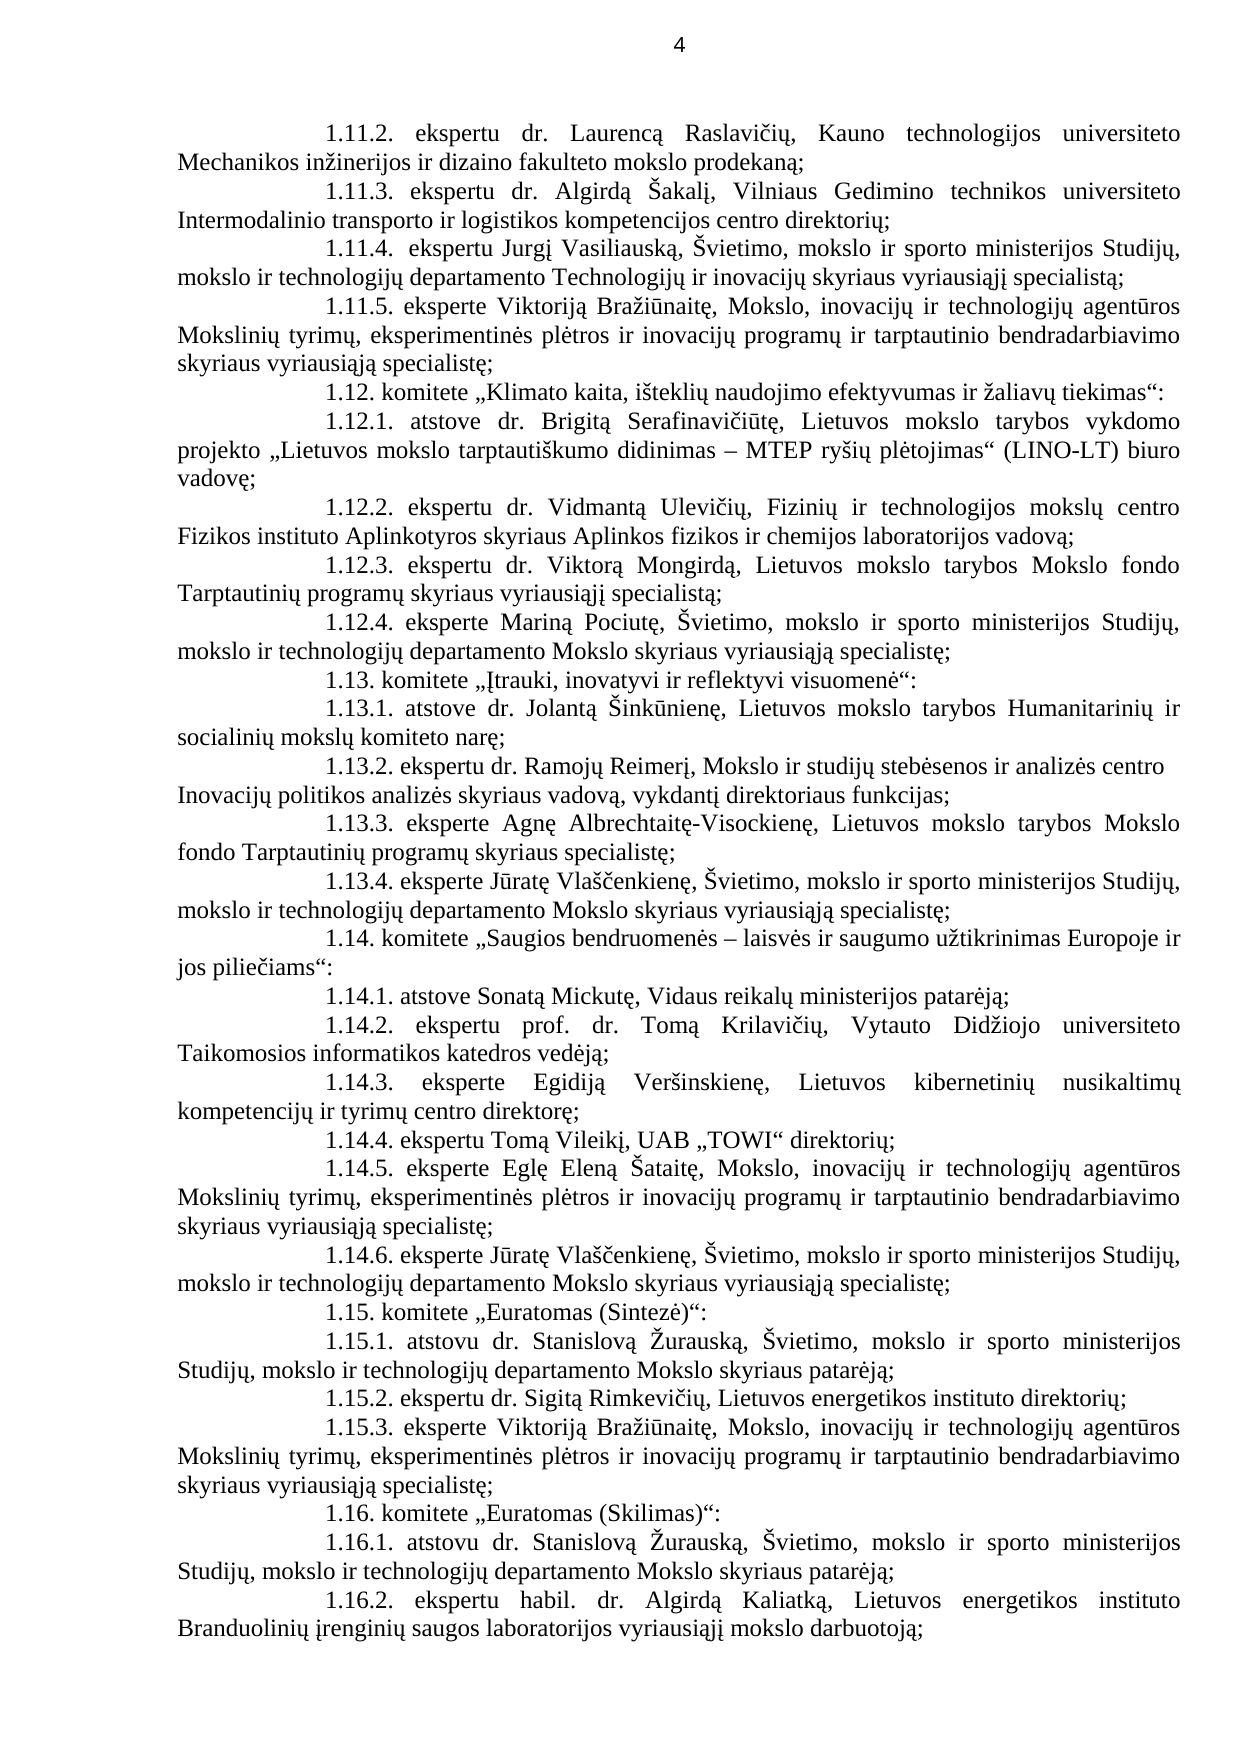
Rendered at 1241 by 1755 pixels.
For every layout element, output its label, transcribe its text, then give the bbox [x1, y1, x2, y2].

text 1.14.6. eksperte Jūratę Vlaščenkienę, Švietimo, mokslo ir sporto ministerijos Studijų, mokslo ir technologijų departamento Mokslo skyriaus vyriausiąją specialistę; [177, 1240, 1181, 1297]
text 1.12.3. ekspertu dr. Viktorą Mongirdą, Lietuvos mokslo tarybos Mokslo fondo Tarptautinių programų skyriaus vyriausiąjį specialistą; [177, 550, 1181, 607]
text 1.16.1. atstovu dr. Stanislovą Žurauską, Švietimo, mokslo ir sporto ministerijos Studijų, mokslo ir technologijų departamento Mokslo skyriaus patarėją; [177, 1527, 1181, 1585]
text 1.11.4. ekspertu Jurgį Vasiliauską, Švietimo, mokslo ir sporto ministerijos Studijų, mokslo ir technologijų departamento Technologijų ir inovacijų skyriaus vyriausiąjį specialistą; [177, 233, 1181, 291]
text 1.14.3. eksperte Egidiją Veršinskienę, Lietuvos kibernetinių nusikaltimų kompetencijų ir tyrimų centro direktorę; [177, 1067, 1181, 1125]
text 1.12.2. ekspertu dr. Vidmantą Ulevičių, Fizinių ir technologijos mokslų centro Fizikos instituto Aplinkotyros skyriaus Aplinkos fizikos ir chemijos laboratorijos vadovą; [177, 492, 1181, 550]
text 1.16. komitete „Euratomas (Skilimas)“: [177, 1498, 1181, 1527]
text 1.14. komitete „Saugios bendruomenės ‒ laisvės ir saugumo užtikrinimas Europoje ir jos piliečiams“: [177, 923, 1181, 981]
text 1.14.1. atstove Sonatą Mickutę, Vidaus reikalų ministerijos patarėją; [177, 981, 1181, 1010]
text 1.15.2. ekspertu dr. Sigitą Rimkevičių, Lietuvos energetikos instituto direktorių; [177, 1383, 1181, 1412]
text 1.14.4. ekspertu Tomą Vileikį, UAB „TOWI“ direktorių; [177, 1125, 1181, 1153]
text 1.15. komitete „Euratomas (Sintezė)“: [177, 1297, 1181, 1326]
text 1.12.1. atstove dr. Brigitą Serafinavičiūtę, Lietuvos mokslo tarybos vykdomo projekto „Lietuvos mokslo tarptautiškumo didinimas – MTEP ryšių plėtojimas“ (LINO-LT) biuro vadovę; [177, 406, 1181, 492]
text 1.14.2. ekspertu prof. dr. Tomą Krilavičių, Vytauto Didžiojo universiteto Taikomosios informatikos katedros vedėją; [177, 1010, 1181, 1067]
text 1.13.3. eksperte Agnę Albrechtaitę-Visockienę, Lietuvos mokslo tarybos Mokslo fondo Tarptautinių programų skyriaus specialistę; [177, 808, 1181, 866]
text 1.13.2. ekspertu dr. Ramojų Reimerį, Mokslo ir studijų stebėsenos ir analizės centro Inovacijų politikos analizės skyriaus vadovą, vykdantį direktoriaus funkcijas; [177, 751, 1181, 808]
text 1.13. komitete „Įtrauki, inovatyvi ir reflektyvi visuomenė“: [224, 665, 1181, 693]
text 1.15.3. eksperte Viktoriją Bražiūnaitę, Mokslo, inovacijų ir technologijų agentūros Mokslinių tyrimų, eksperimentinės plėtros ir inovacijų programų ir tarptautinio bendradarbiavimo skyriaus vyriausiąją specialistę; [177, 1412, 1181, 1498]
text 1.13.4. eksperte Jūratę Vlaščenkienę, Švietimo, mokslo ir sporto ministerijos Studijų, mokslo ir technologijų departamento Mokslo skyriaus vyriausiąją specialistę; [177, 866, 1181, 923]
text 1.16.2. ekspertu habil. dr. Algirdą Kaliatką, Lietuvos energetikos instituto Branduolinių įrenginių saugos laboratorijos vyriausiąjį mokslo darbuotoją; [177, 1585, 1181, 1642]
text 1.12. komitete „Klimato kaita, išteklių naudojimo efektyvumas ir žaliavų tiekimas“: [177, 377, 1181, 406]
text 1.12.4. eksperte Mariną Pociutę, Švietimo, mokslo ir sporto ministerijos Studijų, mokslo ir technologijų departamento Mokslo skyriaus vyriausiąją specialistę; [177, 607, 1181, 665]
text 1.11.5. eksperte Viktoriją Bražiūnaitę, Mokslo, inovacijų ir technologijų agentūros Mokslinių tyrimų, eksperimentinės plėtros ir inovacijų programų ir tarptautinio bendradarbiavimo skyriaus vyriausiąją specialistę; [177, 291, 1181, 377]
text 1.11.3. ekspertu dr. Algirdą Šakalį, Vilniaus Gedimino technikos universiteto Intermodalinio transporto ir logistikos kompetencijos centro direktorių; [177, 176, 1181, 233]
text 1.13.1. atstove dr. Jolantą Šinkūnienę, Lietuvos mokslo tarybos Humanitarinių ir socialinių mokslų komiteto narę; [177, 693, 1181, 751]
text 1.14.5. eksperte Eglę Eleną Šataitę, Mokslo, inovacijų ir technologijų agentūros Mokslinių tyrimų, eksperimentinės plėtros ir inovacijų programų ir tarptautinio bendradarbiavimo skyriaus vyriausiąją specialistę; [177, 1153, 1181, 1240]
text 1.15.1. atstovu dr. Stanislovą Žurauską, Švietimo, mokslo ir sporto ministerijos Studijų, mokslo ir technologijų departamento Mokslo skyriaus patarėją; [177, 1326, 1181, 1383]
text 1.11.2. ekspertu dr. Laurencą Raslavičių, Kauno technologijos universiteto Mechanikos inžinerijos ir dizaino fakulteto mokslo prodekaną; [177, 118, 1181, 176]
